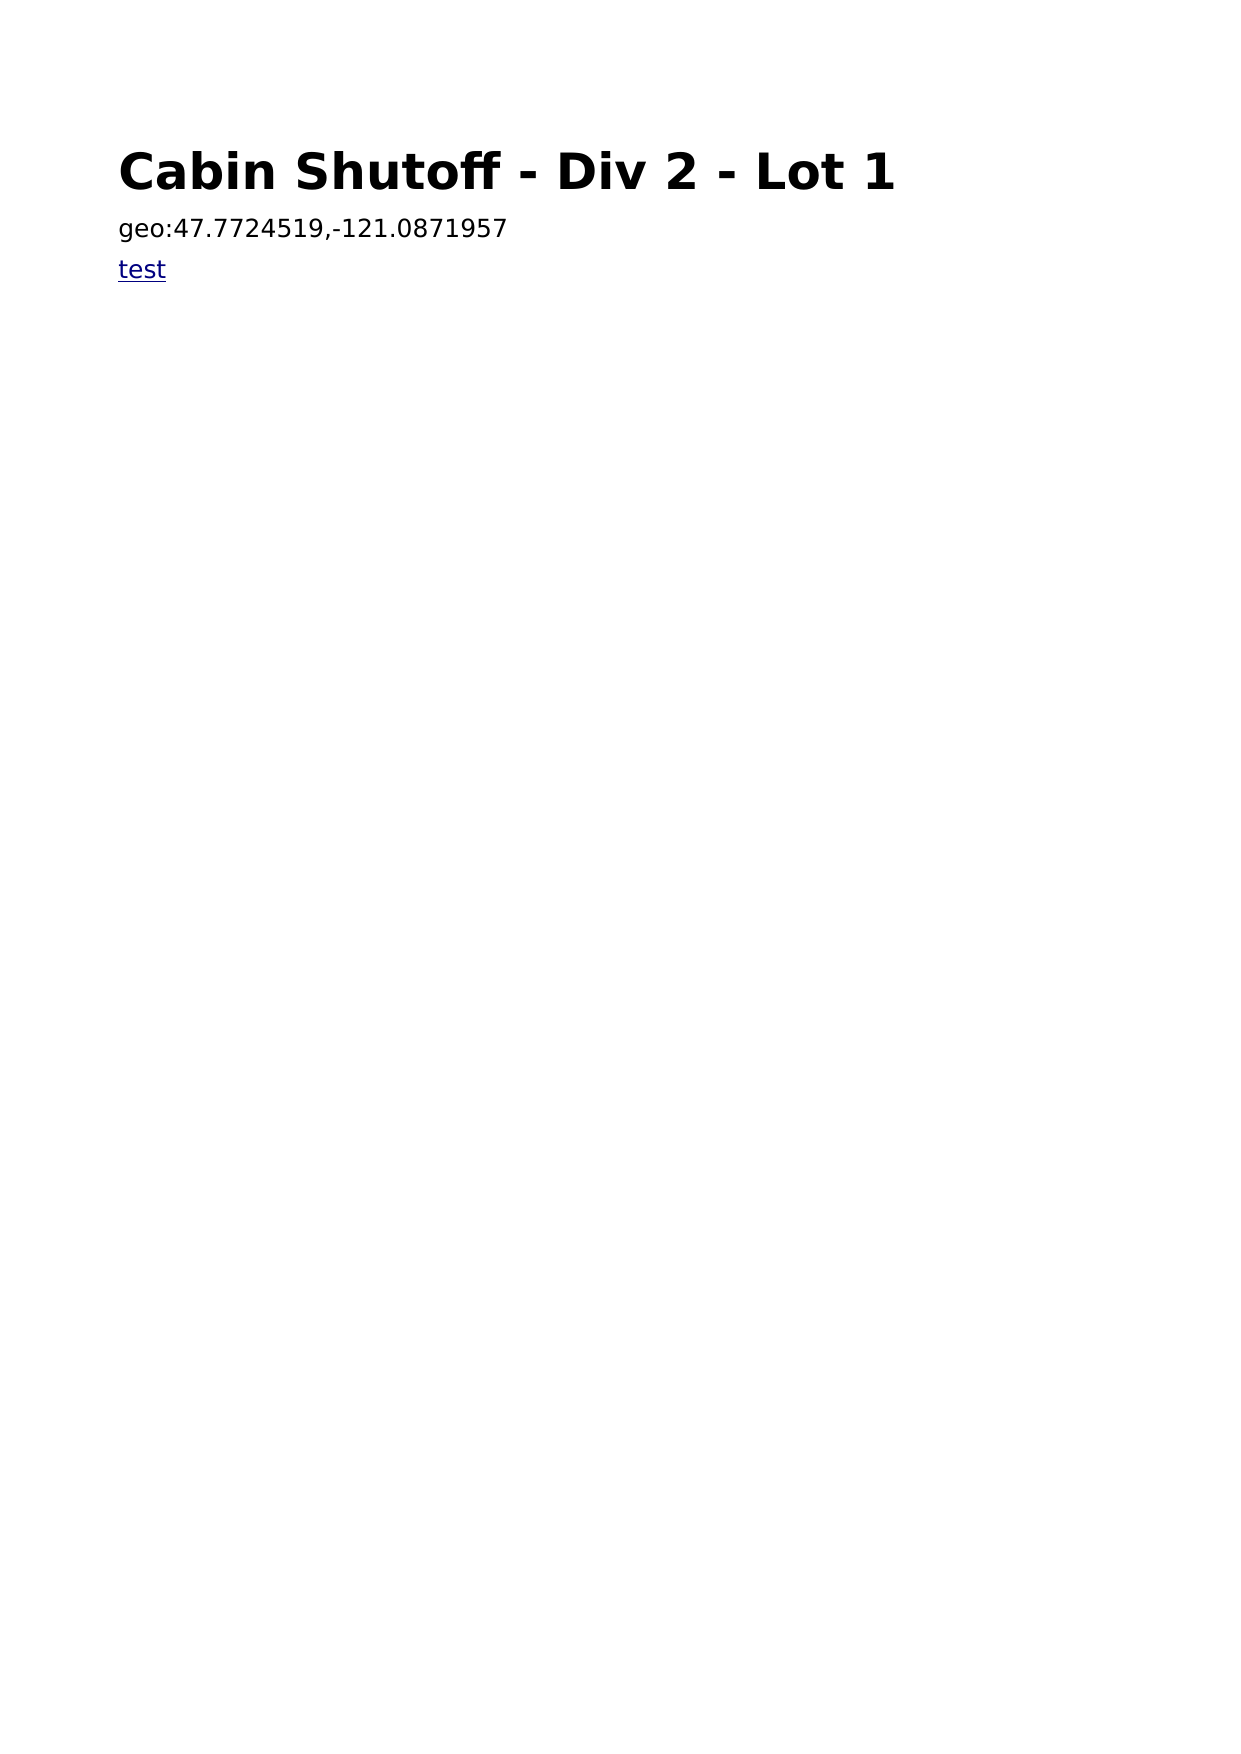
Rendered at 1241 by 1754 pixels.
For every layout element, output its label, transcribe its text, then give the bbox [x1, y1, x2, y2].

subtitle Cabin Shutoff - Div 2 - Lot 1 [118, 143, 1122, 201]
text test [118, 256, 1122, 285]
text geo:47.7724519,-121.0871957 [118, 214, 1122, 243]
